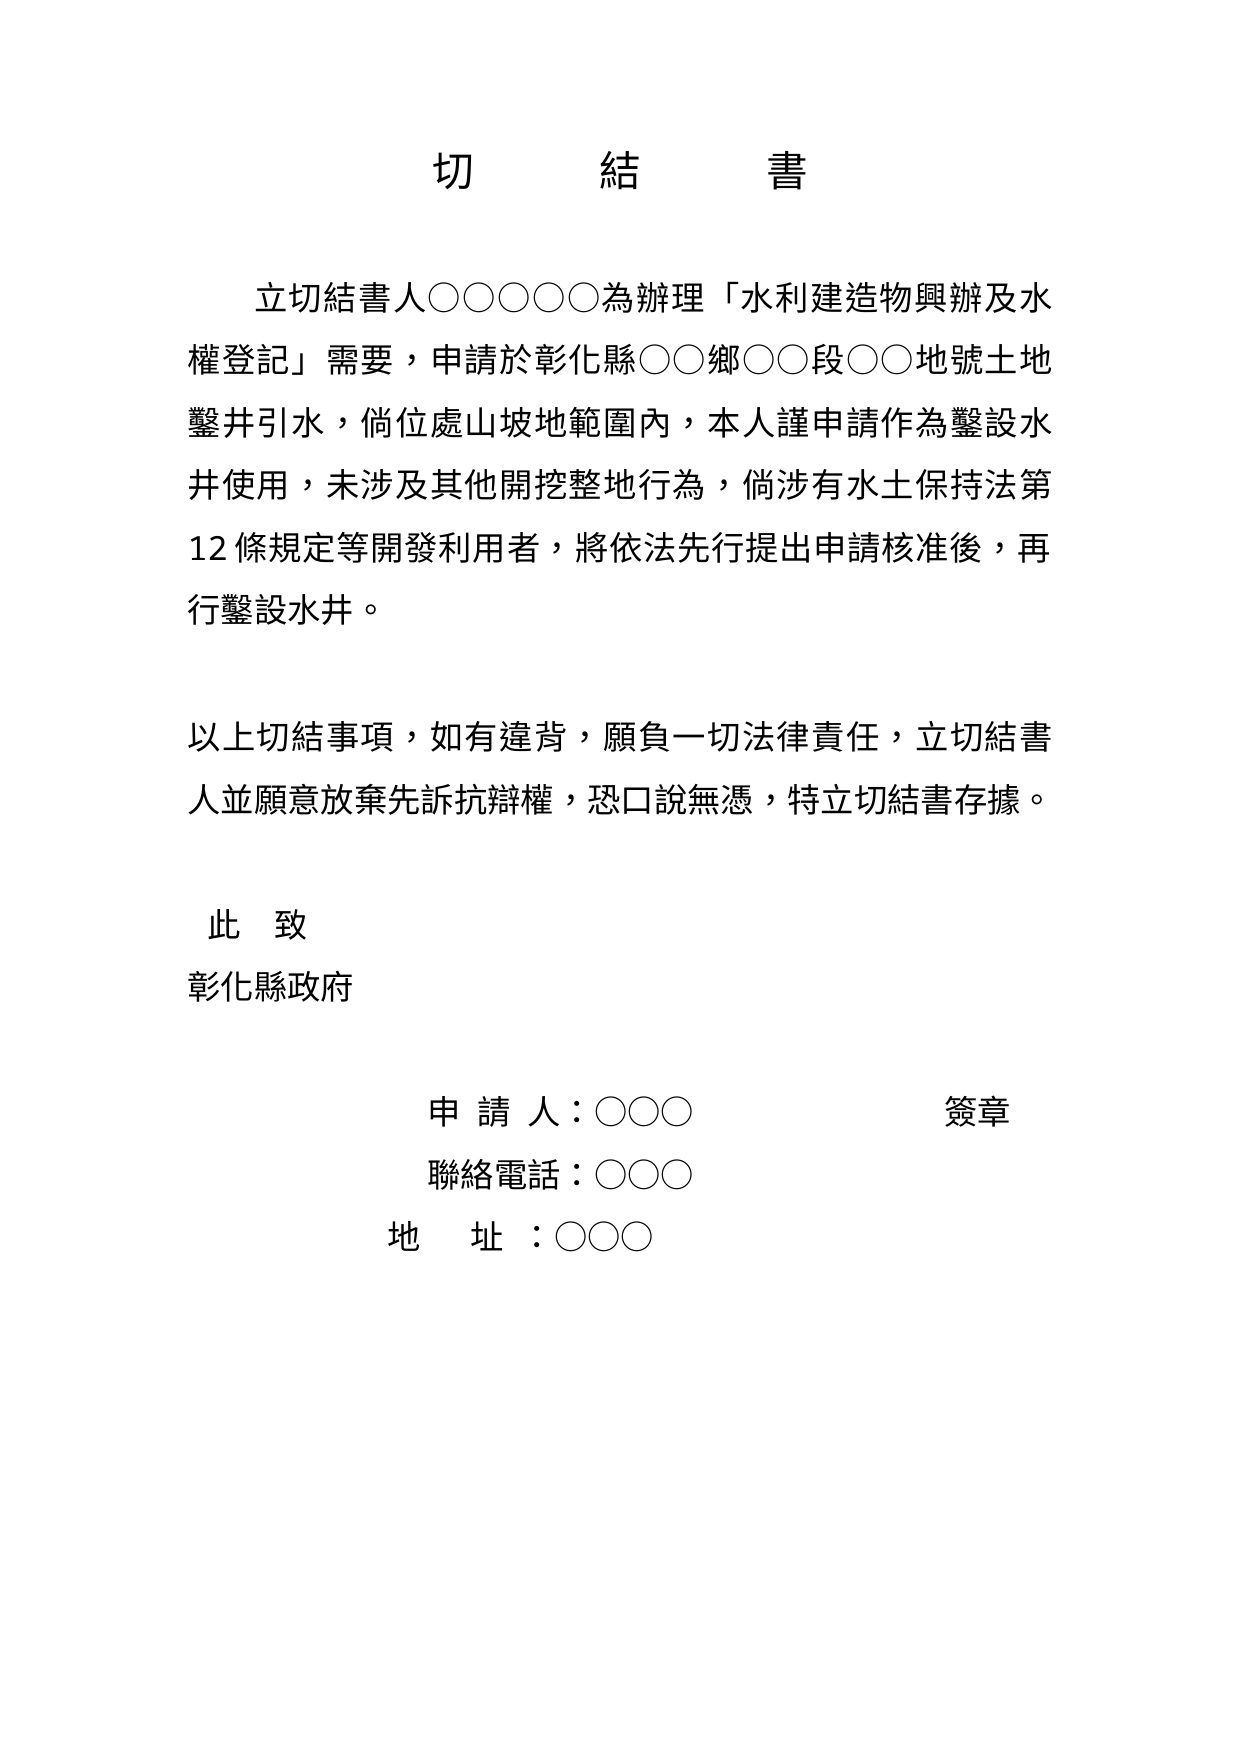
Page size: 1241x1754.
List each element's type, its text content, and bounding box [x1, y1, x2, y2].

text 申 請 人：○○○ 簽章 [187, 1069, 1053, 1131]
text 聯絡電話：○○○ [187, 1131, 1053, 1194]
text 立切結書人○○○○○為辦理「水利建造物興辦及水權登記」需要，申請於彰化縣○○鄉○○段○○地號土地鑿井引水，倘位處山坡地範圍內，本人謹申請作為鑿設水井使用，未涉及其他開挖整地行為，倘涉有水土保持法第12條規定等開發利用者，將依法先行提出申請核准後，再行鑿設水井。 [187, 254, 1053, 629]
text 切 結 書 [187, 127, 1053, 189]
text 此 致 [187, 881, 1053, 944]
text 彰化縣政府 [187, 944, 1053, 1006]
text 地 址 ：○○○ [187, 1194, 1053, 1256]
text 以上切結事項，如有違背，願負一切法律責任，立切結書人並願意放棄先訴抗辯權，恐口說無憑，特立切結書存據。 [187, 694, 1053, 819]
